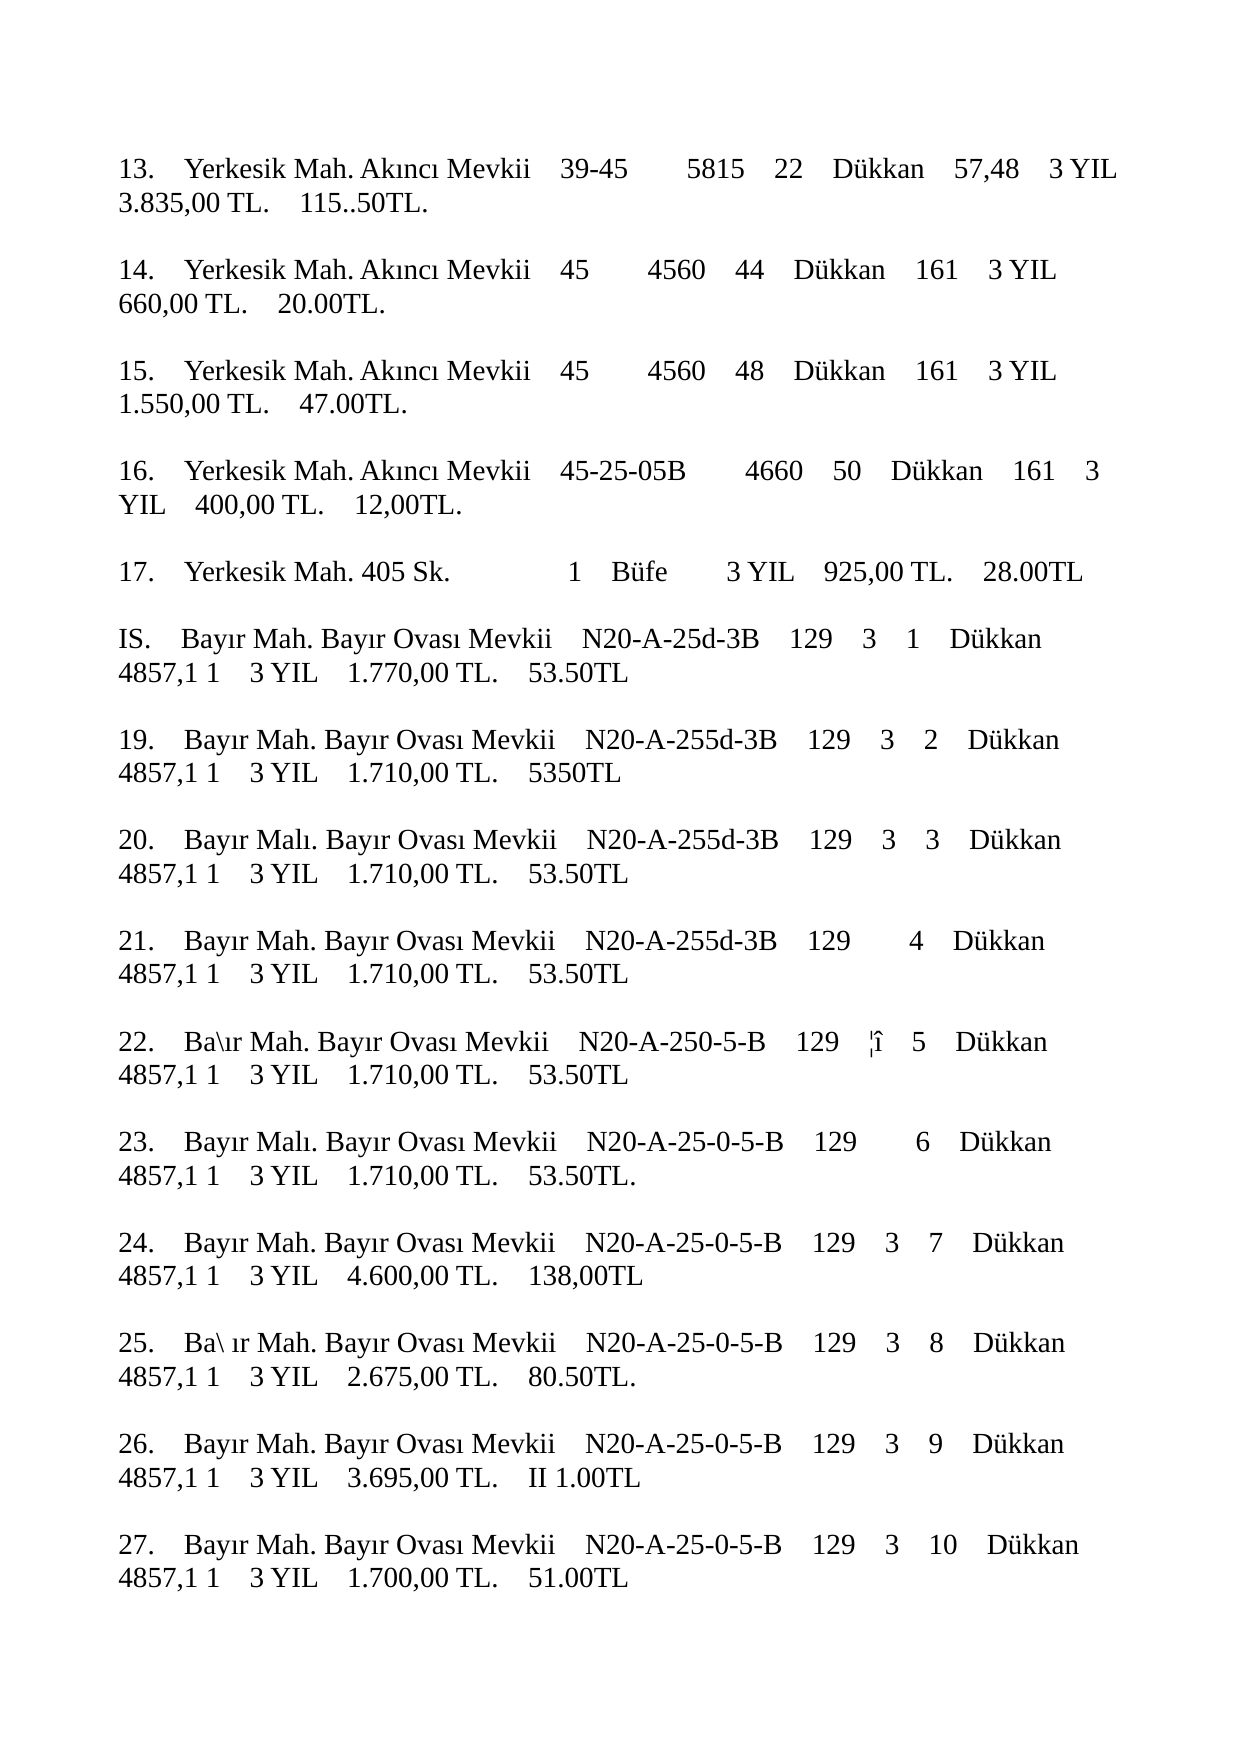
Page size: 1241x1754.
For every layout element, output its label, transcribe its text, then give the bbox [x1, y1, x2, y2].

text 14. Yerkesik Mah. Akıncı Mevkii 45 4560 44 Dükkan 161 3 YIL 660,00 TL. 20.00TL. [118, 252, 1122, 319]
text 15. Yerkesik Mah. Akıncı Mevkii 45 4560 48 Dükkan 161 3 YIL 1.550,00 TL. 47.00TL. [118, 353, 1122, 420]
text IS. Bayır Mah. Bayır Ovası Mevkii N20-A-25d-3B 129 3 1 Dükkan 4857,1 1 3 YIL 1.770,00 TL. 53.50TL [118, 621, 1122, 688]
text 16. Yerkesik Mah. Akıncı Mevkii 45-25-05B 4660 50 Dükkan 161 3 YIL 400,00 TL. 12,00TL. [118, 453, 1122, 521]
text 19. Bayır Mah. Bayır Ovası Mevkii N20-A-255d-3B 129 3 2 Dükkan 4857,1 1 3 YIL 1.710,00 TL. 5350TL [118, 722, 1122, 789]
text 20. Bayır Malı. Bayır Ovası Mevkii N20-A-255d-3B 129 3 3 Dükkan 4857,1 1 3 YIL 1.710,00 TL. 53.50TL [118, 822, 1122, 889]
text 21. Bayır Mah. Bayır Ovası Mevkii N20-A-255d-3B 129 4 Dükkan 4857,1 1 3 YIL 1.710,00 TL. 53.50TL [118, 923, 1122, 990]
text 27. Bayır Mah. Bayır Ovası Mevkii N20-A-25-0-5-B 129 3 10 Dükkan 4857,1 1 3 YIL 1.700,00 TL. 51.00TL [118, 1527, 1122, 1594]
text 23. Bayır Malı. Bayır Ovası Mevkii N20-A-25-0-5-B 129 6 Dükkan 4857,1 1 3 YIL 1.710,00 TL. 53.50TL. [118, 1124, 1122, 1191]
text 17. Yerkesik Mah. 405 Sk. 1 Büfe 3 YIL 925,00 TL. 28.00TL [118, 554, 1122, 588]
text 26. Bayır Mah. Bayır Ovası Mevkii N20-A-25-0-5-B 129 3 9 Dükkan 4857,1 1 3 YIL 3.695,00 TL. II 1.00TL [118, 1426, 1122, 1493]
text 25. Ba\ ır Mah. Bayır Ovası Mevkii N20-A-25-0-5-B 129 3 8 Dükkan 4857,1 1 3 YIL 2.675,00 TL. 80.50TL. [118, 1326, 1122, 1393]
text 22. Ba\ır Mah. Bayır Ovası Mevkii N20-A-250-5-B 129 ¦î 5 Dükkan 4857,1 1 3 YIL 1.710,00 TL. 53.50TL [118, 1024, 1122, 1091]
text 24. Bayır Mah. Bayır Ovası Mevkii N20-A-25-0-5-B 129 3 7 Dükkan 4857,1 1 3 YIL 4.600,00 TL. 138,00TL [118, 1225, 1122, 1292]
text 13. Yerkesik Mah. Akıncı Mevkii 39-45 5815 22 Dükkan 57,48 3 YIL 3.835,00 TL. 115..50TL. [118, 152, 1122, 219]
